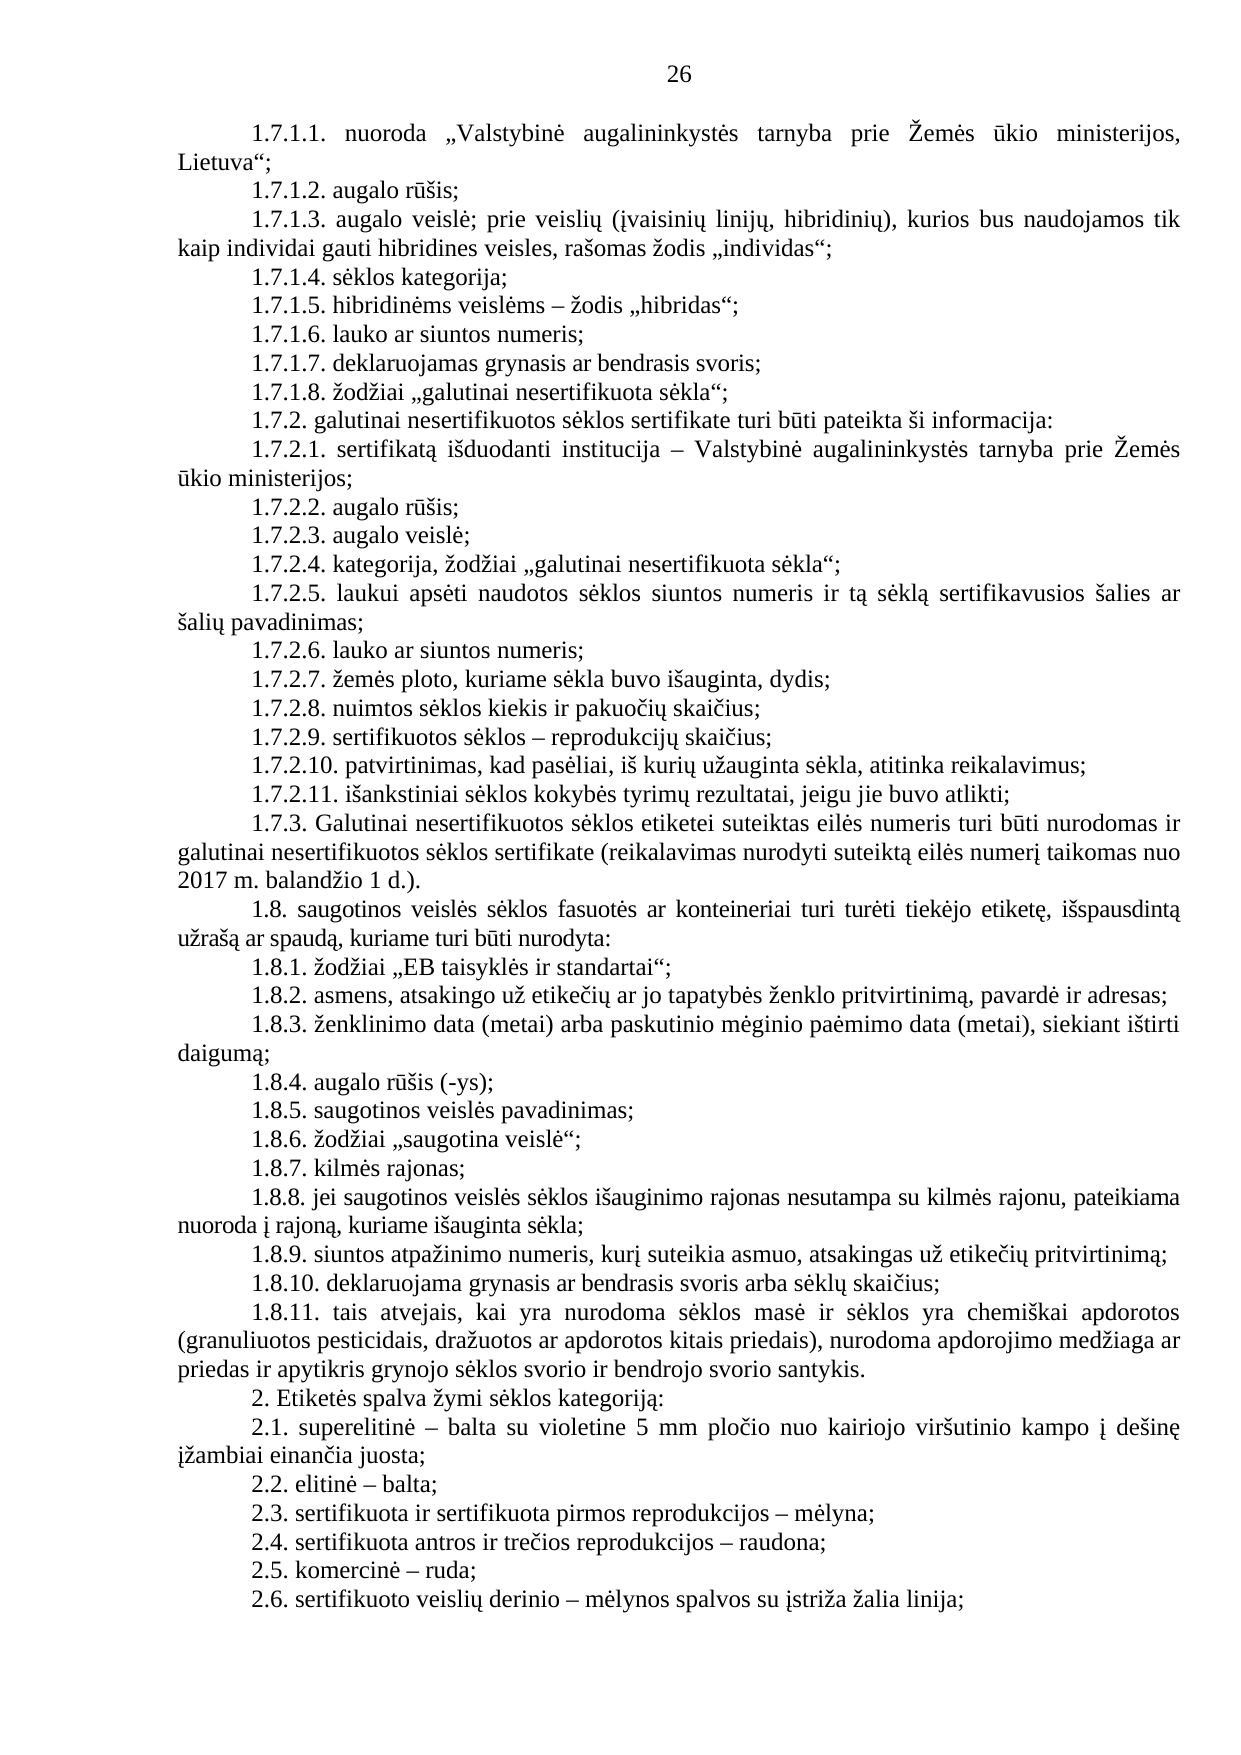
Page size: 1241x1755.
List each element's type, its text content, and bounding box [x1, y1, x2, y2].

text 1.7.2.10. patvirtinimas, kad pasėliai, iš kurių užauginta sėkla, atitinka reikalavimus; [177, 751, 1181, 779]
text 1.8.4. augalo rūšis (-ys); [177, 1067, 1181, 1096]
text 1.8.9. siuntos atpažinimo numeris, kurį suteikia asmuo, atsakingas už etikečių pritvirtinimą; [177, 1239, 1181, 1268]
text 1.8.2. asmens, atsakingo už etikečių ar jo tapatybės ženklo pritvirtinimą, pavardė ir adresas; [177, 981, 1181, 1009]
text 1.7.1.4. sėklos kategorija; [177, 262, 1181, 291]
text 1.8.1. žodžiai „EB taisyklės ir standartai“; [177, 952, 1181, 981]
text 1.8.8. jei saugotinos veislės sėklos išauginimo rajonas nesutampa su kilmės rajonu, pateikiama nuoroda į rajoną, kuriame išauginta sėkla; [177, 1182, 1181, 1239]
text 1.7.1.3. augalo veislė; prie veislių (įvaisinių linijų, hibridinių), kurios bus naudojamos tik kaip individai gauti hibridines veisles, rašomas žodis „individas“; [177, 204, 1181, 262]
text 2.4. sertifikuota antros ir trečios reprodukcijos – raudona; [177, 1527, 1181, 1556]
text 1.7.2.5. laukui apsėti naudotos sėklos siuntos numeris ir tą sėklą sertifikavusios šalies ar šalių pavadinimas; [177, 578, 1181, 636]
text 1.7.2.4. kategorija, žodžiai „galutinai nesertifikuota sėkla“; [177, 549, 1181, 578]
text 1.7.1.8. žodžiai „galutinai nesertifikuota sėkla“; [177, 377, 1181, 406]
text 1.8. saugotinos veislės sėklos fasuotės ar konteineriai turi turėti tiekėjo etiketę, išspausdintą užrašą ar spaudą, kuriame turi būti nurodyta: [177, 894, 1181, 952]
text 1.7.1.7. deklaruojamas grynasis ar bendrasis svoris; [177, 348, 1181, 377]
text 1.8.11. tais atvejais, kai yra nurodoma sėklos masė ir sėklos yra chemiškai apdorotos (granuliuotos pesticidais, dražuotos ar apdorotos kitais priedais), nurodoma apdorojimo medžiaga ar priedas ir apytikris grynojo sėklos svorio ir bendrojo svorio santykis. [177, 1297, 1181, 1383]
text 1.8.10. deklaruojama grynasis ar bendrasis svoris arba sėklų skaičius; [177, 1268, 1181, 1297]
text 1.7.2.9. sertifikuotos sėklos – reprodukcijų skaičius; [177, 722, 1181, 751]
text 1.7.1.6. lauko ar siuntos numeris; [177, 319, 1181, 348]
text 1.8.6. žodžiai „saugotina veislė“; [177, 1124, 1181, 1153]
text 2.1. superelitinė – balta su violetine 5 mm pločio nuo kairiojo viršutinio kampo į dešinę įžambiai einančia juosta; [177, 1412, 1181, 1469]
text 1.7.1.5. hibridinėms veislėms – žodis „hibridas“; [177, 291, 1181, 319]
text 1.7.3. Galutinai nesertifikuotos sėklos etiketei suteiktas eilės numeris turi būti nurodomas ir galutinai nesertifikuotos sėklos sertifikate (reikalavimas nurodyti suteiktą eilės numerį taikomas nuo 2017 m. balandžio 1 d.). [177, 808, 1181, 894]
text 1.7.1.2. augalo rūšis; [177, 176, 1181, 204]
text 1.7.2.11. išankstiniai sėklos kokybės tyrimų rezultatai, jeigu jie buvo atlikti; [177, 779, 1181, 808]
text 1.7.2.1. sertifikatą išduodanti institucija – Valstybinė augalininkystės tarnyba prie Žemės ūkio ministerijos; [177, 434, 1181, 492]
text 1.7.2.2. augalo rūšis; [177, 492, 1181, 521]
text 1.8.7. kilmės rajonas; [177, 1153, 1181, 1182]
text 2.5. komercinė – ruda; [177, 1556, 1181, 1584]
text 2. Etiketės spalva žymi sėklos kategoriją: [177, 1383, 1181, 1412]
text 1.7.2.8. nuimtos sėklos kiekis ir pakuočių skaičius; [177, 693, 1181, 722]
text 1.7.2.7. žemės ploto, kuriame sėkla buvo išauginta, dydis; [177, 664, 1181, 693]
text 1.7.2. galutinai nesertifikuotos sėklos sertifikate turi būti pateikta ši informacija: [177, 406, 1181, 434]
text 1.8.3. ženklinimo data (metai) arba paskutinio mėginio paėmimo data (metai), siekiant ištirti daigumą; [177, 1009, 1181, 1067]
text 1.7.2.3. augalo veislė; [177, 521, 1181, 549]
text 1.8.5. saugotinos veislės pavadinimas; [177, 1096, 1181, 1124]
text 2.6. sertifikuoto veislių derinio – mėlynos spalvos su įstriža žalia linija; [177, 1584, 1181, 1613]
text 2.2. elitinė – balta; [177, 1469, 1181, 1498]
text 1.7.1.1. nuoroda „Valstybinė augalininkystės tarnyba prie Žemės ūkio ministerijos, Lietuva“; [177, 118, 1181, 176]
text 2.3. sertifikuota ir sertifikuota pirmos reprodukcijos – mėlyna; [177, 1498, 1181, 1527]
text 1.7.2.6. lauko ar siuntos numeris; [177, 636, 1181, 664]
